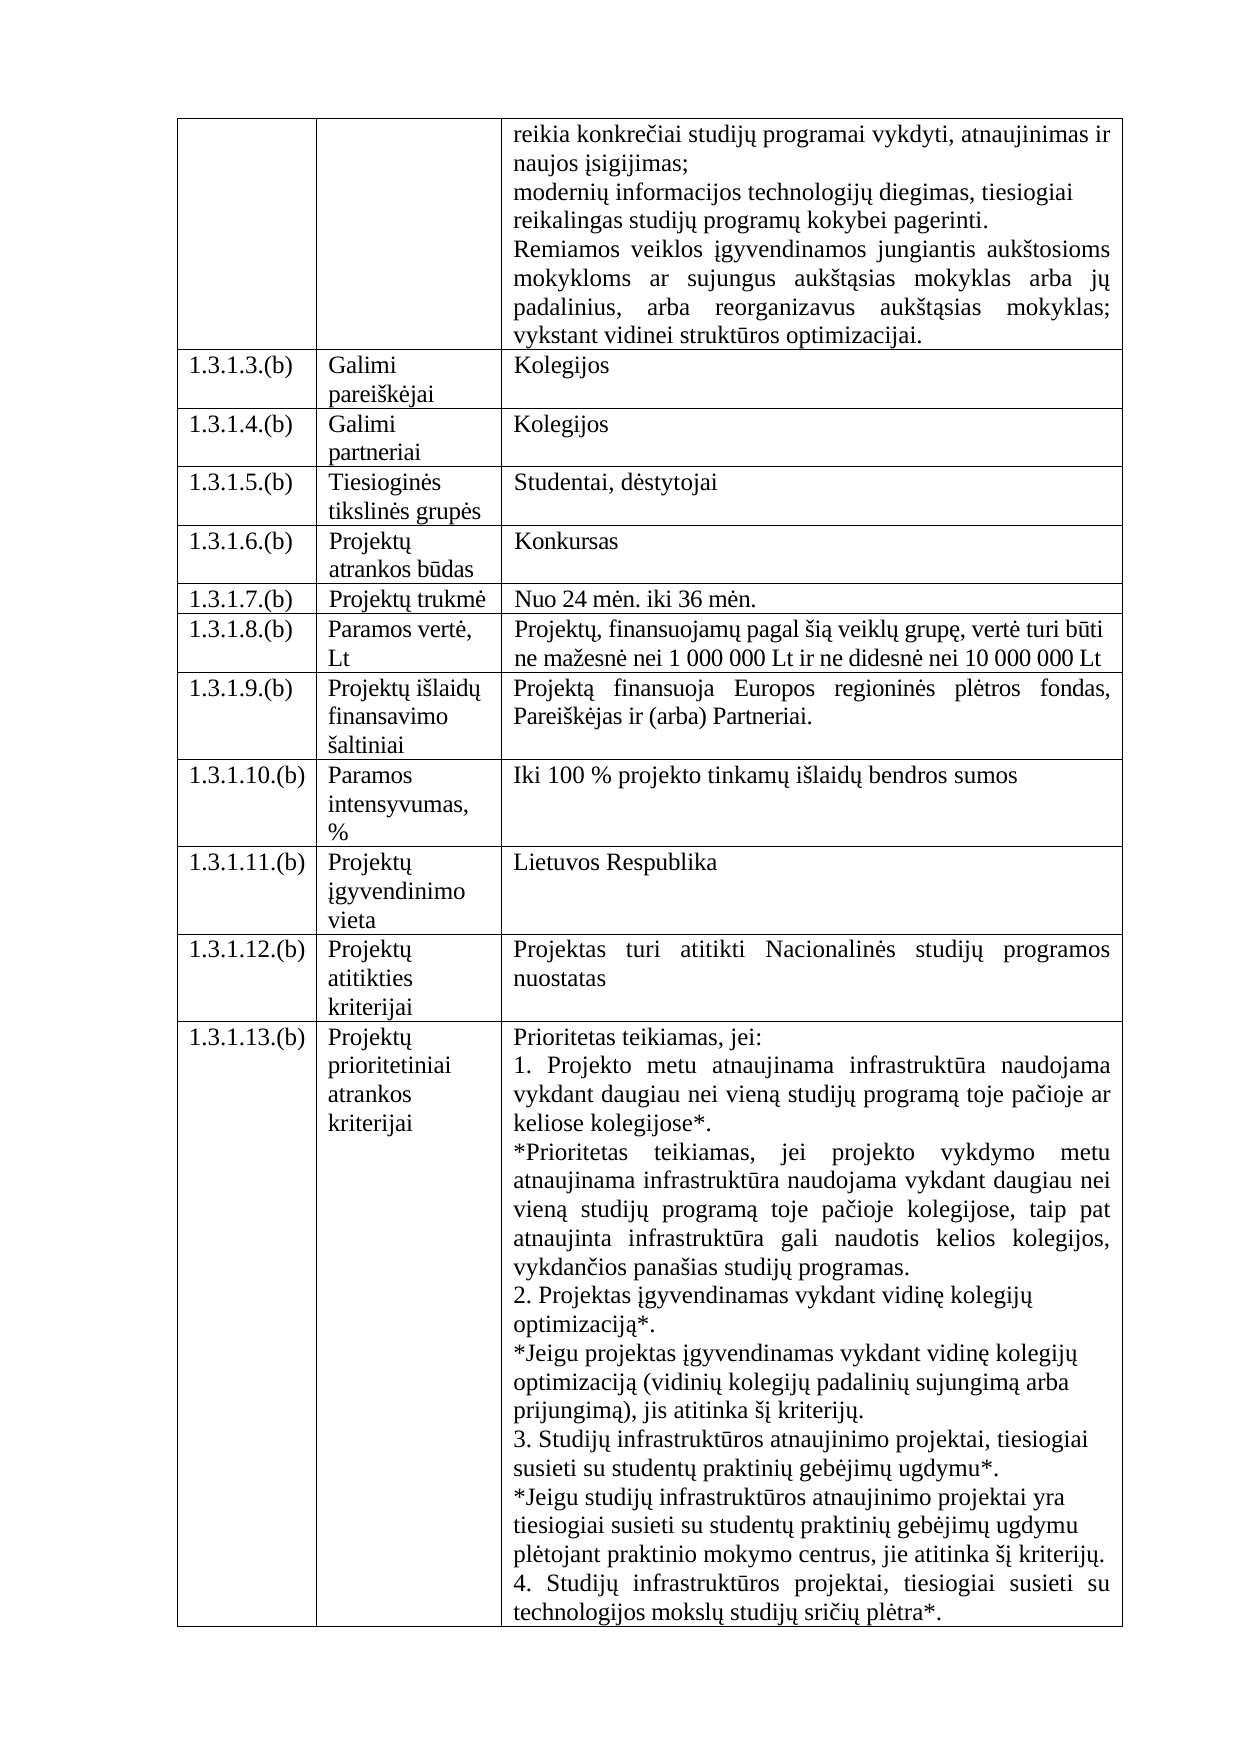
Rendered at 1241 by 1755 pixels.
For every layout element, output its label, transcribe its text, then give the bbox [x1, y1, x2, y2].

table_cell 1.3.1.10.(b) [178, 760, 316, 846]
table_cell 1.3.1.11.(b) [178, 847, 316, 933]
table_cell Tiesioginės tikslinės grupės [491, 467, 501, 525]
table_cell Galimi pareiškėjai [491, 350, 501, 408]
table_cell Galimi partneriai [491, 409, 501, 466]
table_cell 1.3.1.6.(b) [178, 526, 316, 583]
table_cell Iki 100 % projekto tinkamų išlaidų bendros sumos [502, 760, 1122, 846]
table_cell 1.3.1.13.(b) [178, 1022, 316, 1626]
table_cell Projektas turi atitikti Nacionalinės studijų programos nuostatas [502, 935, 1122, 1021]
table_cell [317, 119, 501, 349]
table_cell Projektų išlaidų finansavimo šaltiniai [317, 673, 328, 759]
table_cell Paramos vertė, Lt [491, 614, 501, 672]
table_cell Konkursas [502, 526, 1122, 583]
table_cell Projektų prioritetiniai atrankos kriterijai [317, 1022, 501, 1626]
table_cell Projektų atitikties kriterijai [317, 935, 328, 1021]
table_cell Paramos vertė, Lt [317, 614, 328, 672]
table_cell Projektų išlaidų finansavimo šaltiniai [491, 673, 501, 759]
table_cell Galimi pareiškėjai [317, 350, 328, 408]
table_cell Projektų trukmė [317, 584, 329, 613]
table_cell 1.3.1.9.(b) [178, 673, 316, 759]
table_cell Prioritetas teikiamas, jei: 1. Projekto metu atnaujinama infrastruktūra naudojama vykdant daugiau nei vieną studijų programą toje pačioje ar keliose kolegijose*. *Prioritetas teikiamas, jei projekto vykdymo metu atnaujinama infrastruktūra naudojama vykdant daugiau nei vieną studijų programą toje pačioje kolegijose, taip pat atnaujinta infrastruktūra gali naudotis kelios kolegijos, vykdančios panašias studijų programas. 2. Projektas įgyvendinamas vykdant vidinę kolegijų optimizaciją*. *Jeigu projektas įgyvendinamas vykdant vidinę kolegijų optimizaciją (vidinių kolegijų padalinių sujungimą arba prijungimą), jis atitinka šį kriterijų. 3. Studijų infrastruktūros atnaujinimo projektai, tiesiogiai susieti su studentų praktinių gebėjimų ugdymu*. *Jeigu studijų infrastruktūros atnaujinimo projektai yra tiesiogiai susieti su studentų praktinių gebėjimų ugdymu plėtojant praktinio mokymo centrus, jie atitinka šį kriterijų. 4. Studijų infrastruktūros projektai, tiesiogiai susieti su technologijos mokslų studijų sričių plėtra*. *Jeigu studijų infrastruktūros projektai yra tiesiogiai susieti su technologijos mokslų studijų sričių plėtra, jie atitinka šį kriterijų. [502, 1022, 1122, 1626]
table_cell 1.3.1.8.(b) [178, 614, 316, 672]
table_cell 1.3.1.7.(b) [178, 584, 316, 613]
table_cell Projektų atitikties kriterijai [491, 935, 501, 1021]
table_cell Tiesioginės tikslinės grupės [317, 467, 328, 525]
table_cell Kolegijos [502, 409, 1122, 466]
table_cell 1.3.1.12.(b) [178, 935, 316, 1021]
table_cell Projektų atrankos būdas [491, 526, 501, 583]
table_cell Kolegijos [502, 350, 1122, 408]
table_cell [178, 119, 316, 349]
table_cell Galimi partneriai [317, 409, 328, 466]
table_cell reikia konkrečiai studijų programai vykdyti, atnaujinimas ir naujos įsigijimas; modernių informacijos technologijų diegimas, tiesiogiai reikalingas studijų programų kokybei pagerinti. Remiamos veiklos įgyvendinamos jungiantis aukštosioms mokykloms ar sujungus aukštąsias mokyklas arba jų padalinius, arba reorganizavus aukštąsias mokyklas; vykstant vidinei struktūros optimizacijai. [502, 119, 1122, 349]
table_cell 1.3.1.3.(b) [178, 350, 316, 408]
table_cell Paramos intensyvumas, % [317, 760, 328, 846]
table_cell Projektą finansuoja Europos regioninės plėtros fondas, Pareiškėjas ir (arba) Partneriai. [502, 673, 1122, 759]
table_cell Projektų įgyvendinimo vieta [317, 847, 328, 933]
table_cell Projektų įgyvendinimo vieta [491, 847, 501, 933]
table_cell 1.3.1.4.(b) [178, 409, 316, 466]
table_cell Projektų atrankos būdas [317, 526, 329, 583]
table_cell 1.3.1.5.(b) [178, 467, 316, 525]
table_cell Paramos intensyvumas, % [491, 760, 501, 846]
table_cell Lietuvos Respublika [502, 847, 1122, 933]
table_cell Studentai, dėstytojai [502, 467, 1122, 525]
